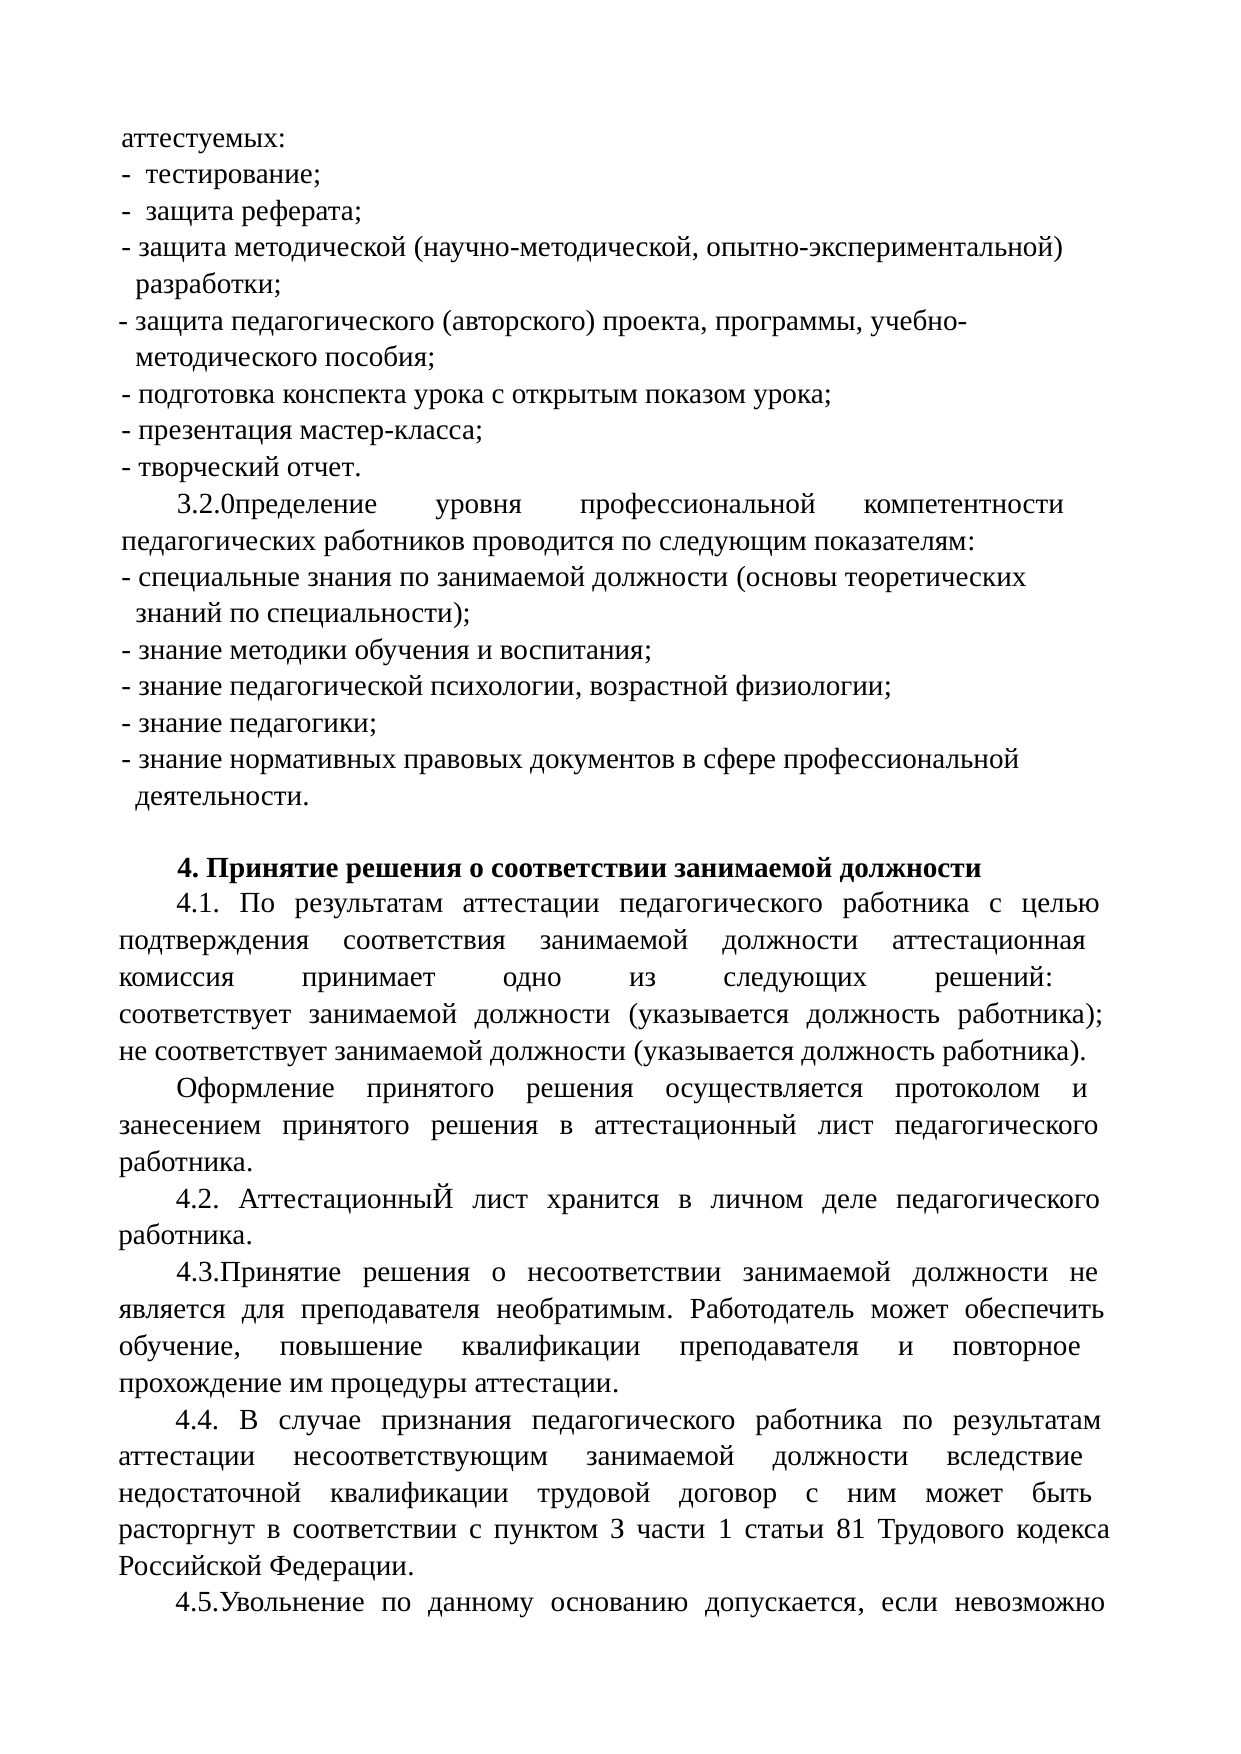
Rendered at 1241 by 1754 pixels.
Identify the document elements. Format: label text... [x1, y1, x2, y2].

text - творческий отчет. [121, 447, 1122, 483]
text - знание нормативных правовых документов в сфере профессиональной [121, 739, 1122, 776]
text - защита реферата; [121, 191, 1122, 227]
text 3.2.0пределение уровня профессиональной компетентности [118, 483, 1122, 521]
text - специальные знания по занимаемой должности (основы теоретических [121, 557, 1122, 594]
text - знание педагогики; [121, 703, 1122, 739]
text аттестуемых: [121, 118, 1122, 154]
text - презентация мастер-класса; [121, 410, 1122, 447]
text 4.2. АттестационныЙ лист хранится в личном деле педагогического работника. [118, 1179, 1119, 1252]
text - тестирование; [121, 154, 1122, 191]
text - подготовка конспекта урока с открытым показом урока; [121, 374, 1122, 410]
text 4. Принятие решения о соответствии занимаемой должности [177, 854, 1122, 883]
text Оформление принятого решения осуществляется протоколом и занесением принятого решения в аттестационный лист педагогического работника. [118, 1068, 1121, 1179]
text 4.4. В случае признания педагогического работника по результатам аттестации несоответствующим занимаемой должности вследствие недостаточной квалификации трудовой договор с ним может быть расторгнут в соответствии с пунктом З части 1 статьи 81 Трудового кодекса Российской Федерации. [118, 1400, 1122, 1582]
text - защита методической (научно-методической, опытно-экспериментальной) [121, 227, 1122, 264]
text педагогических работников проводится по следующим показателям: [121, 521, 1122, 557]
text 4.1. По результатам аттестации педагогического работника с целью подтверждения соответствия занимаемой должности аттестационная комиссия принимает одно из следующих решений: соответствует занимаемой должности (указывается должность работника); не соответствует занимаемой должности (указывается должность работника). [118, 883, 1121, 1068]
text деятельности. [135, 776, 1122, 812]
text - знание педагогической психологии, возрастной физиологии; [121, 667, 1122, 703]
text - знание методики обучения и воспитания; [121, 630, 1122, 667]
text - защита педагогического (авторского) проекта, программы, учебно- [118, 300, 1122, 337]
text знаний по специальности); [135, 594, 1122, 630]
text 4.3.Принятие решения о несоответствии занимаемой должности не является для преподавателя необратимым. Работодатель может обеспечить обучение, повышение квалификации преподавателя и повторное прохождение им процедуры аттестации. [118, 1252, 1121, 1400]
text 4.5.Увольнение по данному основанию допускается, если невозможно [118, 1582, 1122, 1619]
text методического пособия; [135, 337, 1122, 374]
text разработки; [135, 264, 1122, 300]
